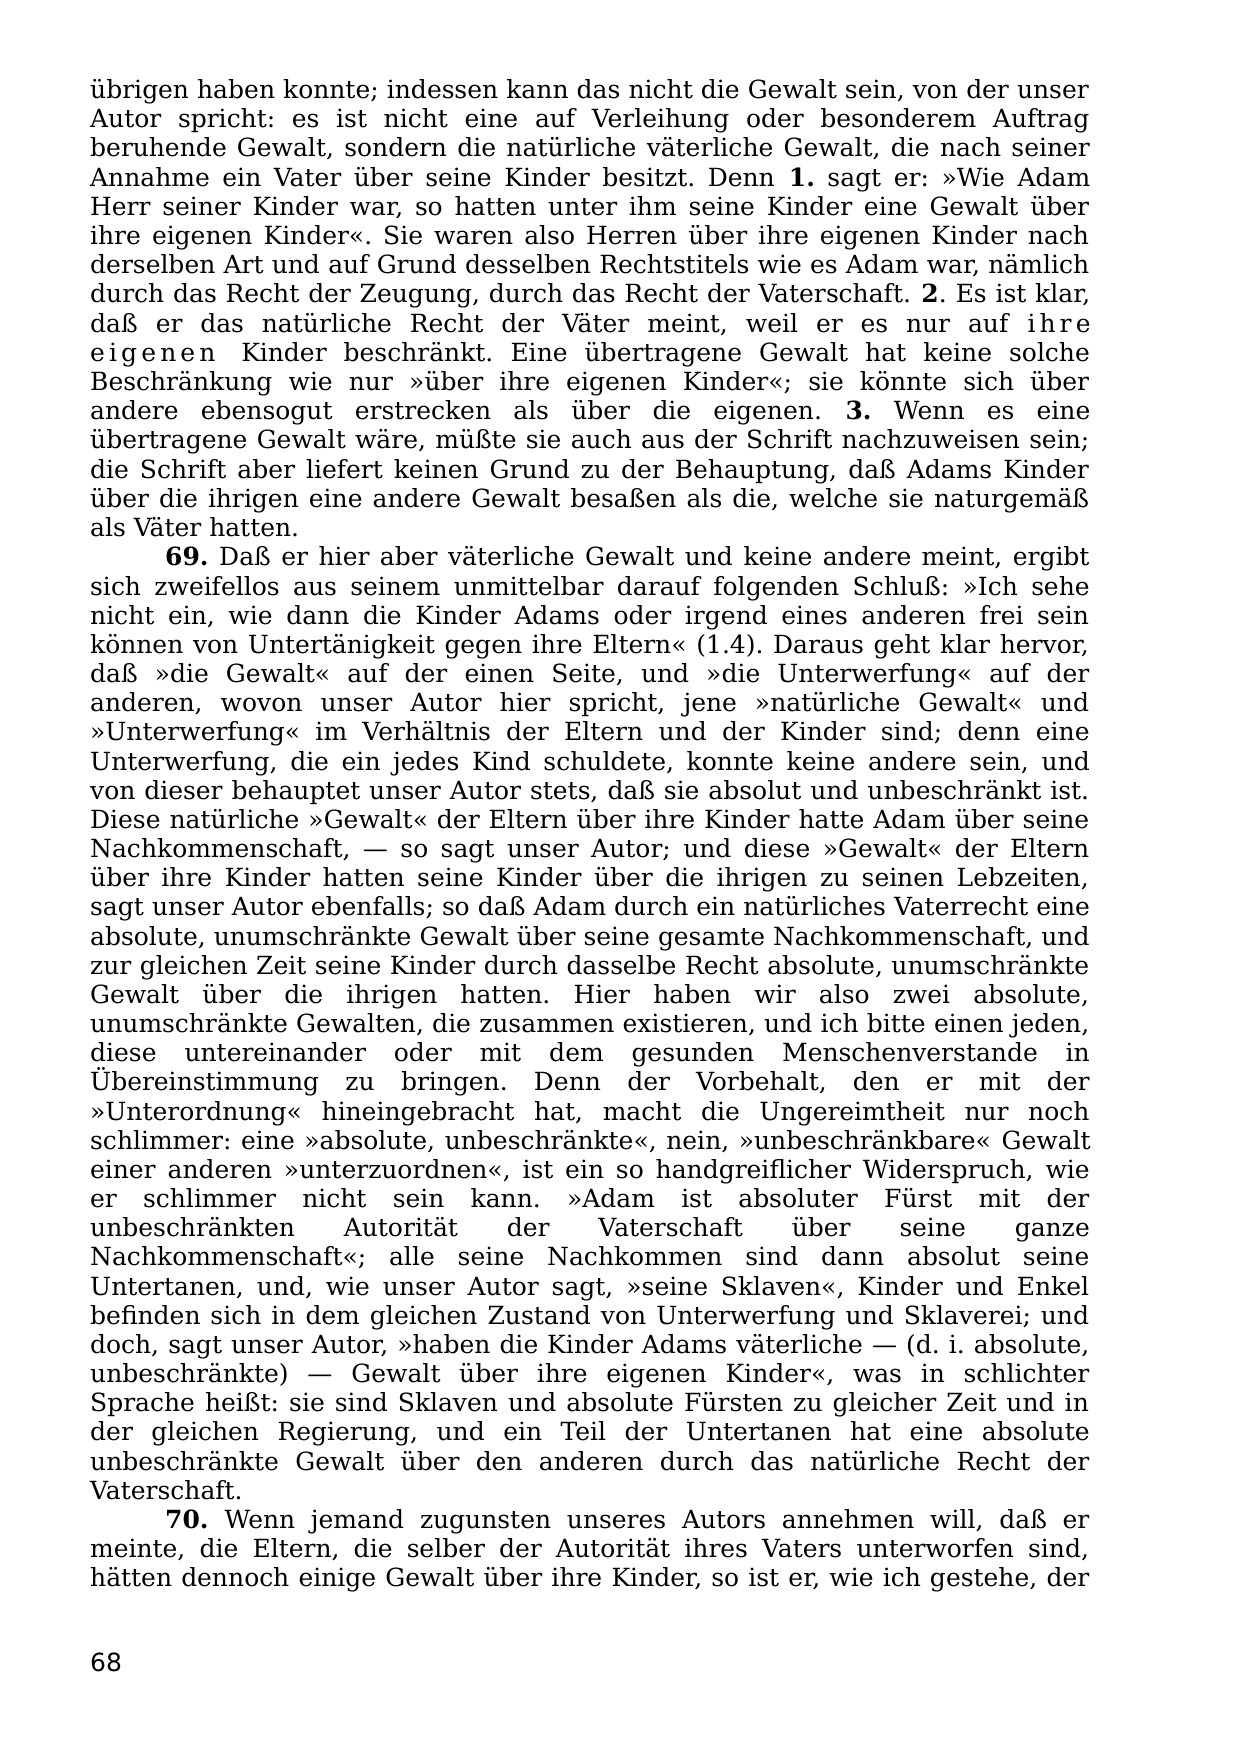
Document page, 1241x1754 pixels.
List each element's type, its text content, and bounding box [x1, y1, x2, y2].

text 70. Wenn jemand zugunsten unseres Autors annehmen will, daß er meinte, die Eltern, die selber der Autorität ihres Vaters unterworfen sind, hätten dennoch einige Gewalt über ihre Kinder, so ist er, wie ich gestehe, der [90, 1505, 1091, 1593]
text 69. Daß er hier aber väterliche Gewalt und keine andere meint, ergibt sich zweifellos aus seinem unmittelbar darauf folgenden Schluß: »Ich sehe nicht ein, wie dann die Kinder Adams oder irgend eines anderen frei sein können von Untertänigkeit gegen ihre Eltern« (1.4). Daraus geht klar hervor, daß »die Gewalt« auf der einen Seite, und »die Unterwerfung« auf der anderen, wovon unser Autor hier spricht, jene »natürliche Gewalt« und »Unterwerfung« im Verhältnis der Eltern und der Kinder sind; denn eine Unterwerfung, die ein jedes Kind schuldete, konnte keine andere sein, und von dieser behauptet unser Autor stets, daß sie absolut und unbeschränkt ist. Diese natürliche »Gewalt« der Eltern über ihre Kinder hatte Adam über seine Nachkommenschaft, — so sagt unser Autor; und diese »Gewalt« der Eltern über ihre Kinder hatten seine Kinder über die ihrigen zu seinen Lebzeiten, sagt unser Autor ebenfalls; so daß Adam durch ein natürliches Vaterrecht eine absolute, unumschränkte Gewalt über seine gesamte Nachkommenschaft, und zur gleichen Zeit seine Kinder durch dasselbe Recht absolute, unumschränkte Gewalt über die ihrigen hatten. Hier haben wir also zwei absolute, unumschränkte Gewalten, die zusammen existieren, und ich bitte einen jeden, diese untereinander oder mit dem gesunden Menschenverstande in Übereinstimmung zu bringen. Denn der Vorbehalt, den er mit der »Unterordnung« hineingebracht hat, macht die Ungereimtheit nur noch schlimmer: eine »absolute, unbeschränkte«, nein, »unbeschränkbare« Gewalt einer anderen »unterzuordnen«, ist ein so handgreiflicher Widerspruch, wie er schlimmer nicht sein kann. »Adam ist absoluter Fürst mit der unbeschränkten Autorität der Vaterschaft über seine ganze Nachkommenschaft«; alle seine Nachkommen sind dann absolut seine Untertanen, und, wie unser Autor sagt, »seine Sklaven«, Kinder und Enkel befinden sich in dem gleichen Zustand von Unterwerfung und Sklaverei; und doch, sagt unser Autor, »haben die Kinder Adams väterliche — (d. i. absolute, unbeschränkte) — Gewalt über ihre eigenen Kinder«, was in schlichter Sprache heißt: sie sind Sklaven und absolute Fürsten zu gleicher Zeit und in der gleichen Regierung, und ein Teil der Untertanen hat eine absolute unbeschränkte Gewalt über den anderen durch das natürliche Recht der Vaterschaft. [90, 542, 1091, 1505]
text übrigen haben konnte; indessen kann das nicht die Gewalt sein, von der unser Autor spricht: es ist nicht eine auf Verleihung oder besonderem Auftrag beruhende Gewalt, sondern die natürliche väterliche Gewalt, die nach seiner Annahme ein Vater über seine Kinder besitzt. Denn 1. sagt er: »Wie Adam Herr seiner Kinder war, so hatten unter ihm seine Kinder eine Gewalt über ihre eigenen Kinder«. Sie waren also Herren über ihre eigenen Kinder nach derselben Art und auf Grund desselben Rechtstitels wie es Adam war, nämlich durch das Recht der Zeugung, durch das Recht der Vaterschaft. 2. Es ist klar, daß er das natürliche Recht der Väter meint, weil er es nur auf ihre eigenen Kinder beschränkt. Eine übertragene Gewalt hat keine solche Beschränkung wie nur »über ihre eigenen Kinder«; sie könnte sich über andere ebensogut erstrecken als über die eigenen. 3. Wenn es eine übertragene Gewalt wäre, müßte sie auch aus der Schrift nachzuweisen sein; die Schrift aber liefert keinen Grund zu der Behauptung, daß Adams Kinder über die ihrigen eine andere Gewalt besaßen als die, welche sie naturgemäß als Väter hatten. [90, 75, 1091, 542]
